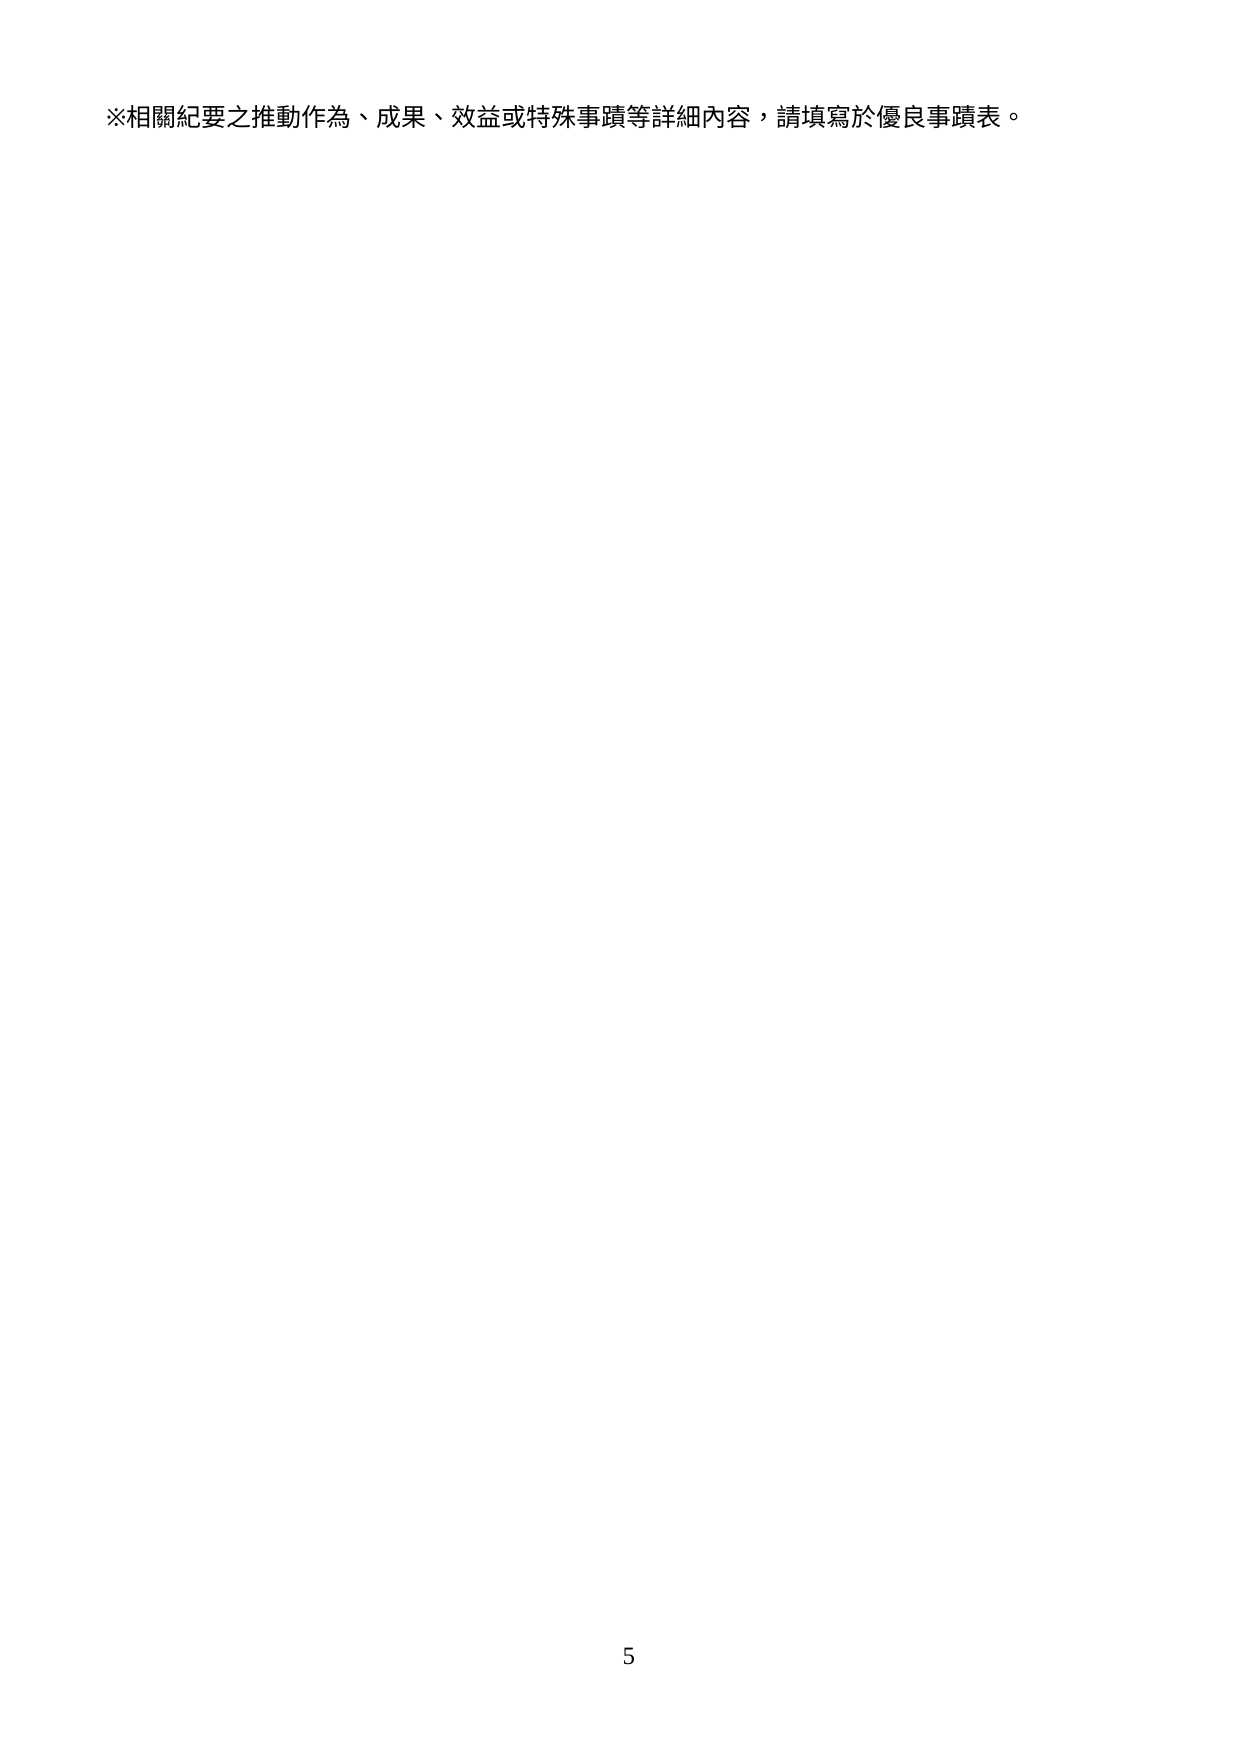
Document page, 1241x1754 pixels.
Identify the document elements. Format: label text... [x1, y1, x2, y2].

text ※相關紀要之推動作為、成果、效益或特殊事蹟等詳細內容，請填寫於優良事蹟表。 [106, 97, 1139, 134]
